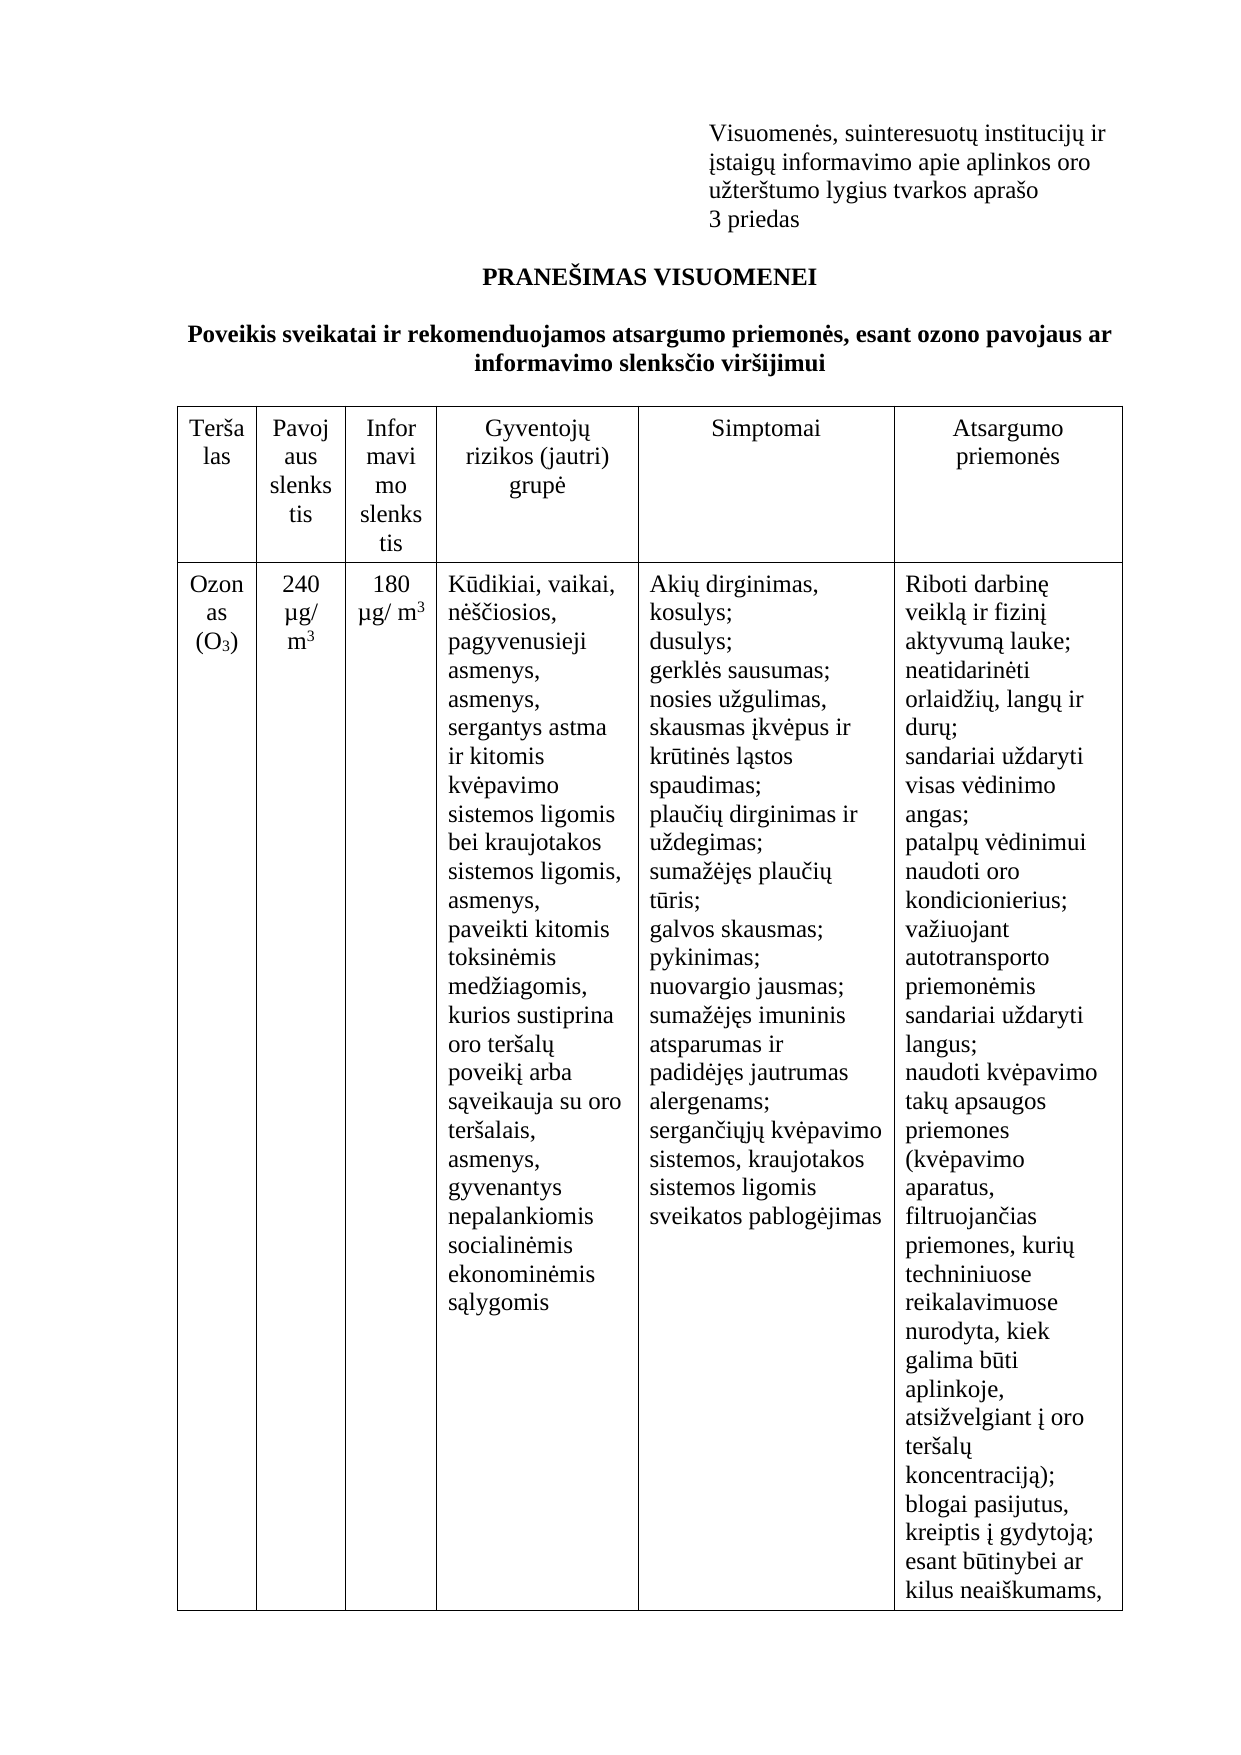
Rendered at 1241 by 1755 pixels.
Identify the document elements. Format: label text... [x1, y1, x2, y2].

text PRANEŠIMAS VISUOMENEI [177, 262, 1122, 291]
table_cell Akių dirginimas, kosulys; dusulys; gerklės sausumas; nosies užgulimas, skausmas įkvėpus ir krūtinės ląstos spaudimas; plaučių dirginimas ir uždegimas; sumažėjęs plaučių tūris; galvos skausmas; pykinimas; nuovargio jausmas; sumažėjęs imuninis atsparumas ir padidėjęs jautrumas alergenams; sergančiųjų kvėpavimo sistemos, kraujotakos sistemos ligomis sveikatos pablogėjimas [639, 563, 894, 1610]
text Poveikis sveikatai ir rekomenduojamos atsargumo priemonės, esant ozono pavojaus ar informavimo slenksčio viršijimui [177, 319, 1122, 377]
table_cell Riboti darbinę veiklą ir fizinį aktyvumą lauke; neatidarinėti orlaidžių, langų ir durų; sandariai uždaryti visas vėdinimo angas; patalpų vėdinimui naudoti oro kondicionierius; važiuojant autotransporto priemonėmis sandariai uždaryti langus; naudoti kvėpavimo takų apsaugos priemones (kvėpavimo aparatus, filtruojančias priemones, kurių techniniuose reikalavimuose nurodyta, kiek galima būti aplinkoje, atsižvelgiant į oro teršalų koncentraciją); blogai pasijutus, kreiptis į gydytoją; esant būtinybei ar kilus neaiškumams, [895, 563, 1122, 1610]
text įstaigų informavimo apie aplinkos oro [177, 147, 1122, 176]
table_cell Kūdikiai, vaikai, nėščiosios, pagyvenusieji asmenys, asmenys, sergantys astma ir kitomis kvėpavimo sistemos ligomis bei kraujotakos sistemos ligomis, asmenys, paveikti kitomis toksinėmis medžiagomis, kurios sustiprina oro teršalų poveikį arba sąveikauja su oro teršalais, asmenys, gyvenantys nepalankiomis socialinėmis ekonominėmis sąlygomis [437, 563, 638, 1610]
table_cell Ozonas (O3) [178, 563, 256, 1610]
text 3 priedas [177, 204, 1122, 233]
table_header Pavojaus slenkstis [257, 407, 345, 562]
table_header Teršalas [178, 407, 256, 562]
table_cell 240 µg/ m3 [257, 563, 345, 1610]
table_header Gyventojų rizikos (jautri) grupė [437, 407, 638, 562]
text užterštumo lygius tvarkos aprašo [177, 176, 1122, 204]
table_header Informavimo slenkstis [346, 407, 436, 562]
text Visuomenės, suinteresuotų institucijų ir [709, 118, 1122, 147]
table_header Atsargumo priemonės [895, 407, 1122, 562]
table_header Simptomai [639, 407, 894, 562]
table_cell 180 µg/ m3 [346, 563, 436, 1610]
